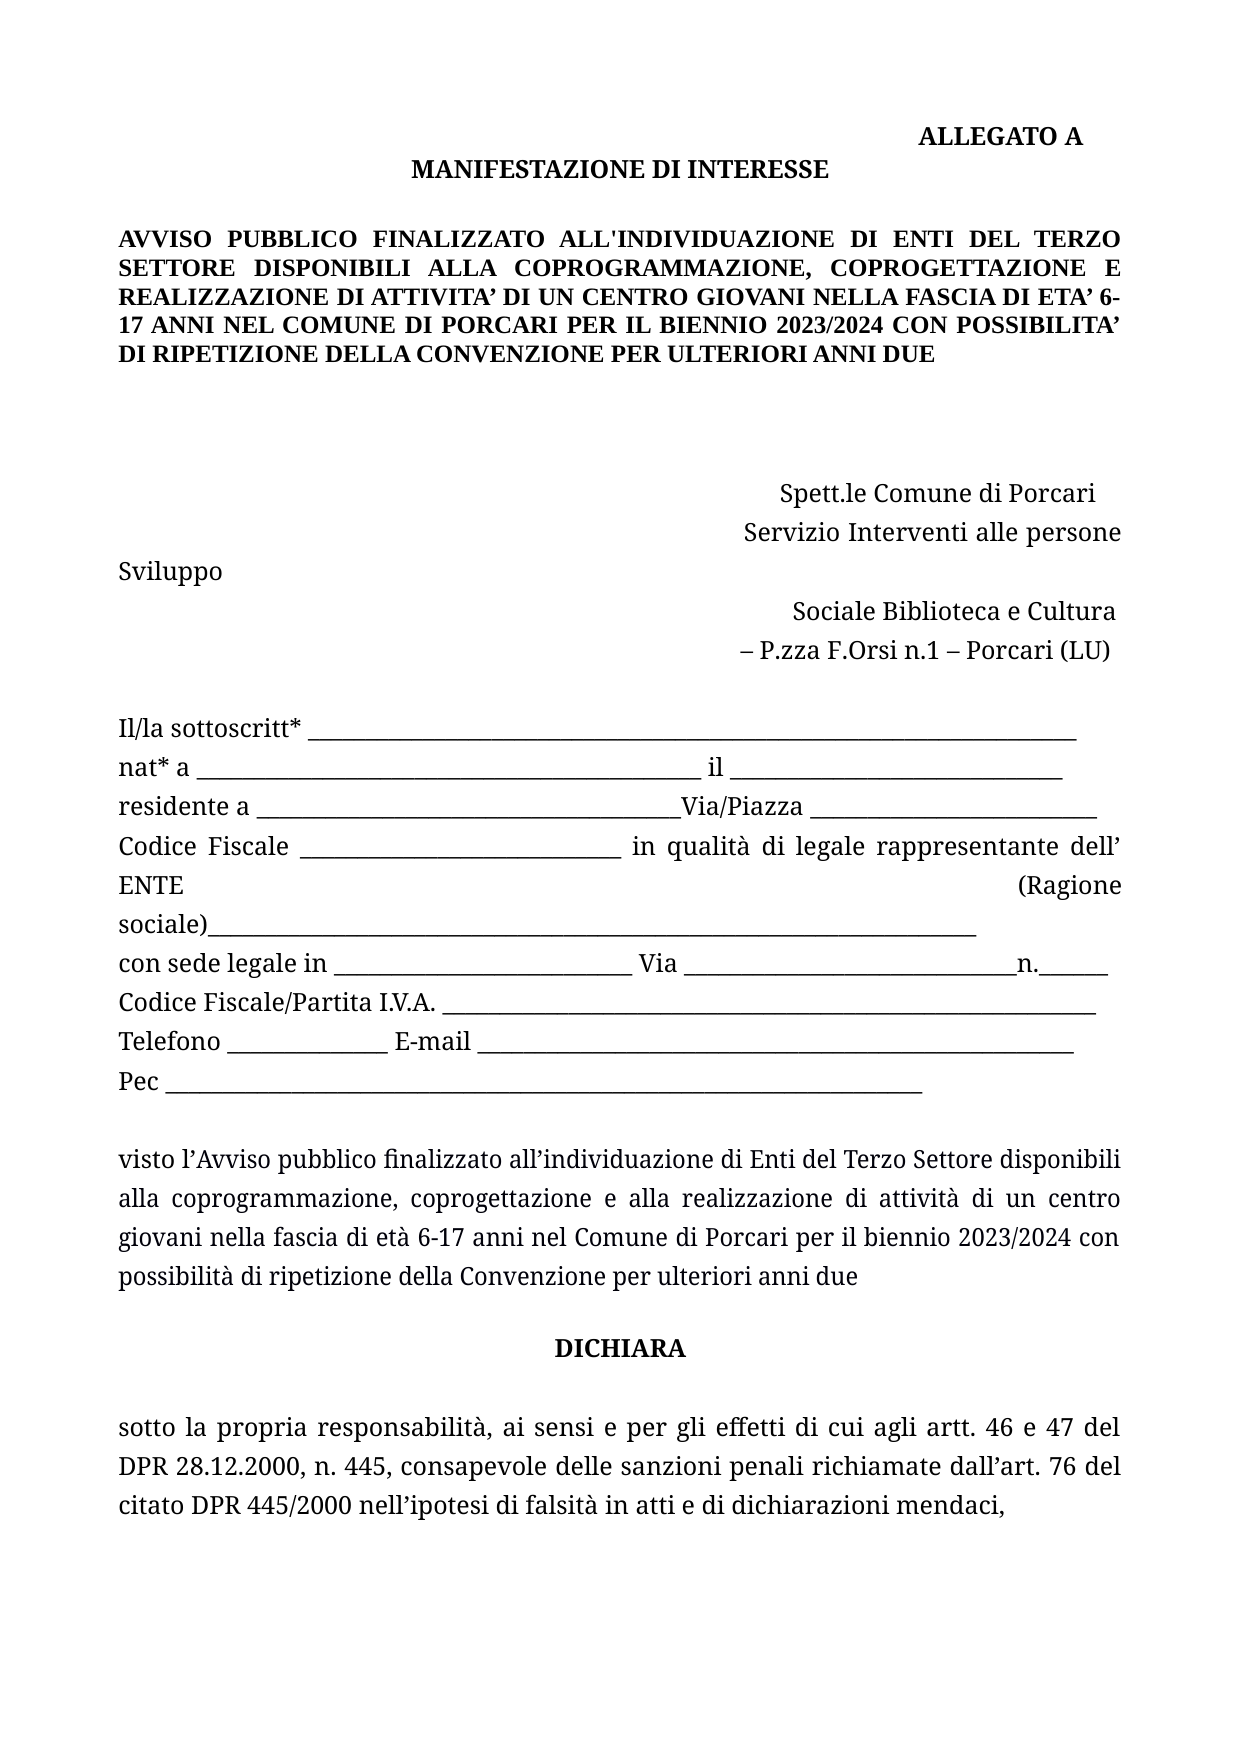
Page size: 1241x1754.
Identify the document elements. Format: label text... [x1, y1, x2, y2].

text Codice Fiscale ____________________________ in qualità di legale rappresentante dell’ ENTE (Ragione sociale)___________________________________________________________________ [118, 828, 1122, 941]
text Codice Fiscale/Partita I.V.A. _________________________________________________________ [118, 985, 1122, 1019]
text ALLEGATO A [118, 118, 1122, 152]
text DICHIARA [118, 1331, 1122, 1365]
text – P.zza F.Orsi n.1 – Porcari (LU) [118, 632, 1122, 666]
text Pec __________________________________________________________________ [118, 1063, 1122, 1097]
text MANIFESTAZIONE DI INTERESSE [118, 152, 1122, 186]
text Servizio Interventi alle persone Sviluppo [118, 515, 1122, 588]
text Telefono ______________ E-mail ____________________________________________________ [118, 1024, 1122, 1058]
text visto l’Avviso pubblico finalizzato all’individuazione di Enti del Terzo Settore disponibili alla coprogrammazione, coprogettazione e alla realizzazione di attività di un centro giovani nella fascia di età 6-17 anni nel Comune di Porcari per il biennio 2023/2024 con possibilità di ripetizione della Convenzione per ulteriori anni due [118, 1141, 1122, 1293]
text con sede legale in __________________________ Via _____________________________n.______ [118, 946, 1122, 980]
text Il/la sottoscritt* ___________________________________________________________________ [118, 711, 1122, 745]
text nat* a ____________________________________________ il _____________________________ [118, 750, 1122, 784]
text sotto la propria responsabilità, ai sensi e per gli effetti di cui agli artt. 46 e 47 del DPR 28.12.2000, n. 445, consapevole delle sanzioni penali richiamate dall’art. 76 del citato DPR 445/2000 nell’ipotesi di falsità in atti e di dichiarazioni mendaci, [118, 1409, 1122, 1522]
text Sociale Biblioteca e Cultura [118, 593, 1122, 627]
text AVVISO PUBBLICO FINALIZZATO ALL'INDIVIDUAZIONE DI ENTI DEL TERZO SETTORE DISPONIBILI ALLA COPROGRAMMAZIONE, COPROGETTAZIONE E REALIZZAZIONE DI ATTIVITA’ DI UN CENTRO GIOVANI NELLA FASCIA DI ETA’ 6-17 ANNI NEL COMUNE DI PORCARI PER IL BIENNIO 2023/2024 CON POSSIBILITA’ DI RIPETIZIONE DELLA CONVENZIONE PER ULTERIORI ANNI DUE [118, 224, 1122, 368]
text Spett.le Comune di Porcari [779, 476, 1122, 510]
text residente a _____________________________________Via/Piazza _________________________ [118, 789, 1122, 823]
